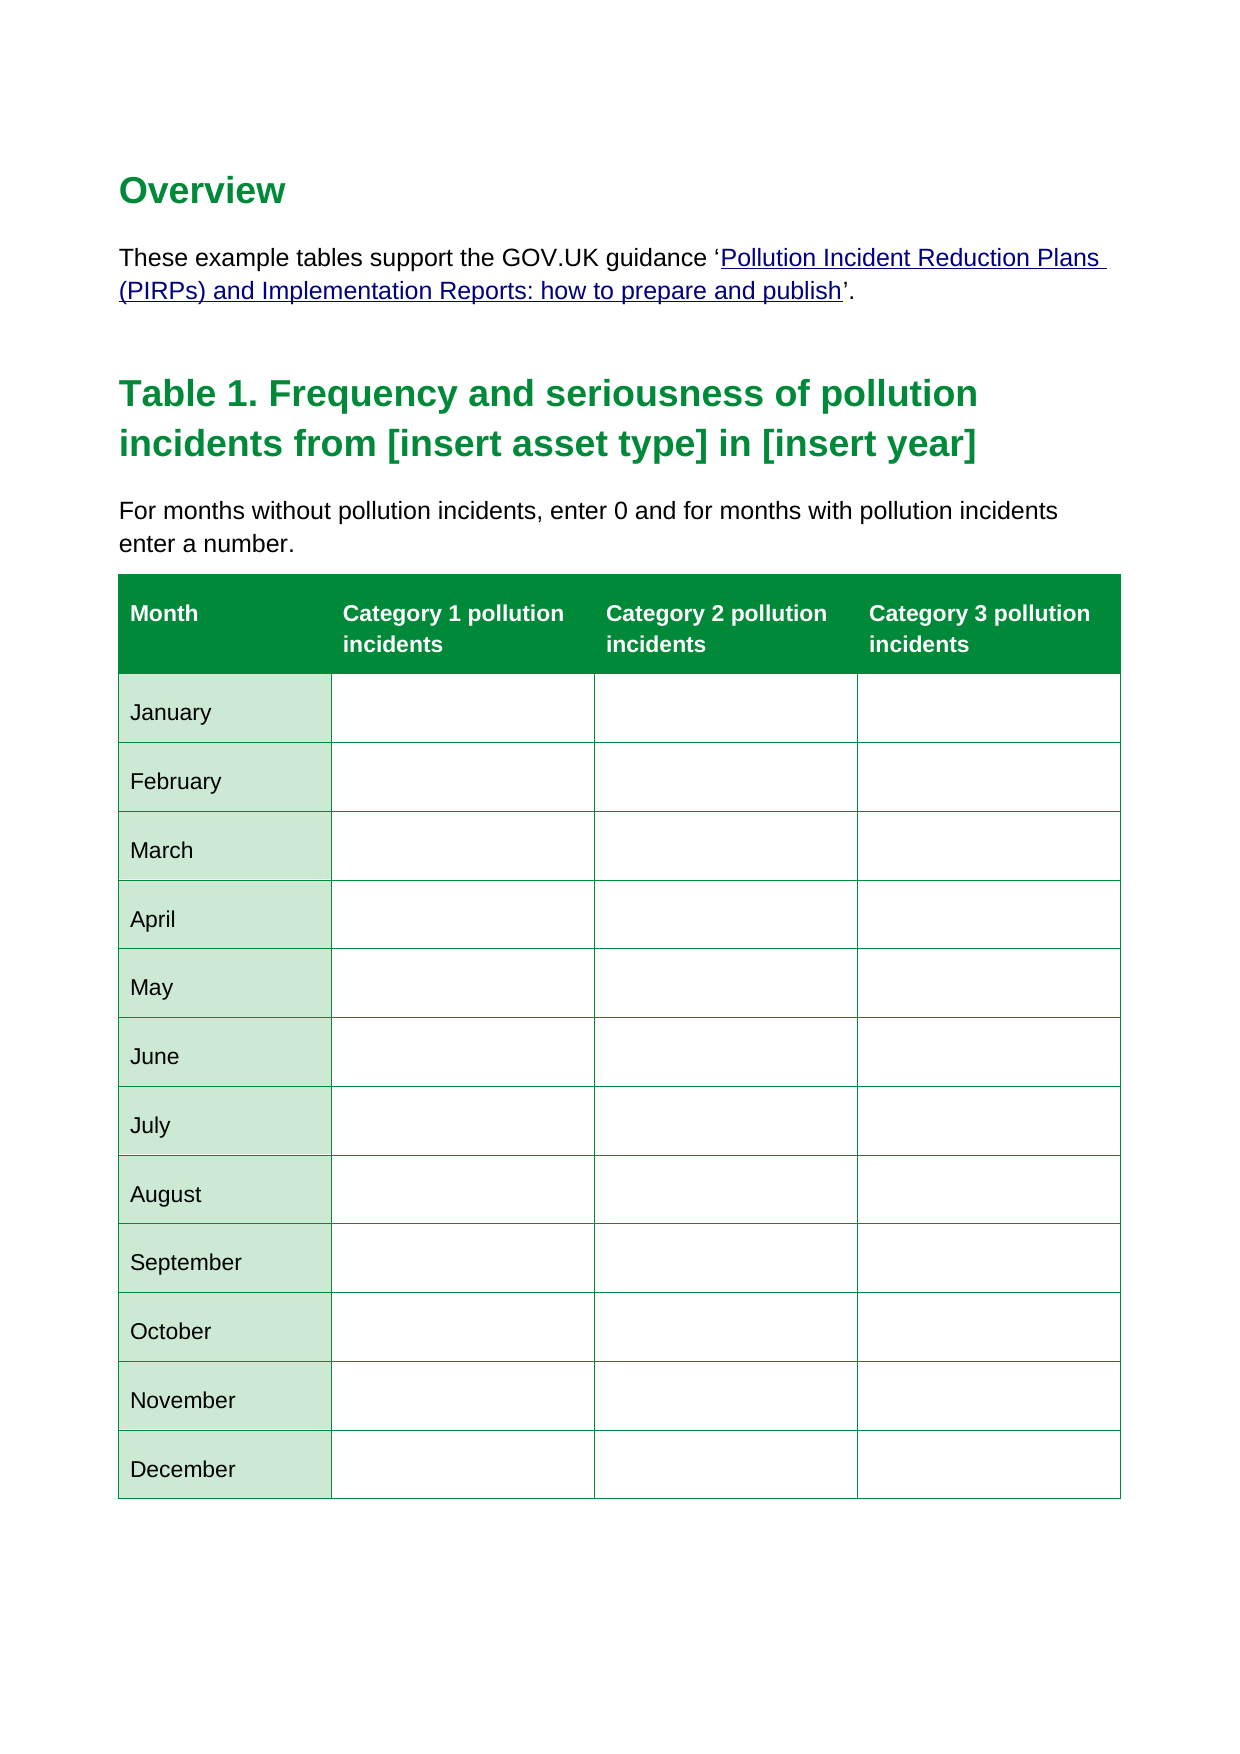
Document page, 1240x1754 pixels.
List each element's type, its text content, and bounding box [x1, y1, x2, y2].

table_header Category 1 pollution incidents [332, 575, 594, 673]
table_cell [595, 1087, 857, 1154]
table_cell November [119, 1362, 331, 1429]
table_cell [858, 1018, 1120, 1086]
table_cell [595, 674, 857, 742]
table_header Category 3 pollution incidents [858, 575, 1120, 673]
table_cell May [119, 949, 331, 1017]
table_cell [858, 881, 1120, 948]
table_cell [595, 1156, 857, 1223]
table_cell [858, 1362, 1120, 1429]
table_cell August [119, 1156, 331, 1223]
table_cell [858, 1431, 1120, 1498]
table_cell [332, 949, 594, 1017]
table_cell [595, 1362, 857, 1429]
table_cell [595, 743, 857, 811]
table_cell [332, 1431, 594, 1498]
table_cell April [119, 881, 331, 948]
subtitle Table 1. Frequency and seriousness of pollution incidents from [insert asset type] in [insert year] [118, 372, 1121, 464]
table_cell December [119, 1431, 331, 1498]
table_cell [332, 812, 594, 879]
table_cell [595, 1224, 857, 1292]
table_cell [858, 812, 1120, 879]
table_cell [858, 674, 1120, 742]
table_cell July [119, 1087, 331, 1154]
table_cell October [119, 1293, 331, 1361]
table_cell March [119, 812, 331, 879]
table_cell [595, 1293, 857, 1361]
table_cell [332, 1087, 594, 1154]
table_cell [858, 1087, 1120, 1154]
table_cell [332, 1293, 594, 1361]
table_cell [858, 743, 1120, 811]
table_cell [332, 1224, 594, 1292]
table_cell [595, 881, 857, 948]
table_cell [595, 949, 857, 1017]
table_cell [332, 1018, 594, 1086]
table_cell January [119, 674, 331, 742]
table_cell [858, 1293, 1120, 1361]
table_cell [858, 949, 1120, 1017]
table_cell [595, 812, 857, 879]
table_cell February [119, 743, 331, 811]
table_cell [858, 1156, 1120, 1223]
subtitle Overview [118, 168, 1121, 212]
text For months without pollution incidents, enter 0 and for months with pollution incidents enter a number. [118, 496, 1121, 558]
table_cell [595, 1018, 857, 1086]
table_cell [595, 1431, 857, 1498]
table_cell [332, 674, 594, 742]
table_cell [332, 881, 594, 948]
table_cell [332, 1156, 594, 1223]
table_cell September [119, 1224, 331, 1292]
text These example tables support the GOV.UK guidance ‘Pollution Incident Reduction Plans (PIRPs) and Implementation Reports: how to prepare and publish’. [118, 243, 1121, 305]
table_cell [332, 1362, 594, 1429]
table_cell [858, 1224, 1120, 1292]
table_cell June [119, 1018, 331, 1086]
table_cell [332, 743, 594, 811]
table_header Category 2 pollution incidents [595, 575, 857, 673]
table_header Month [119, 575, 331, 673]
